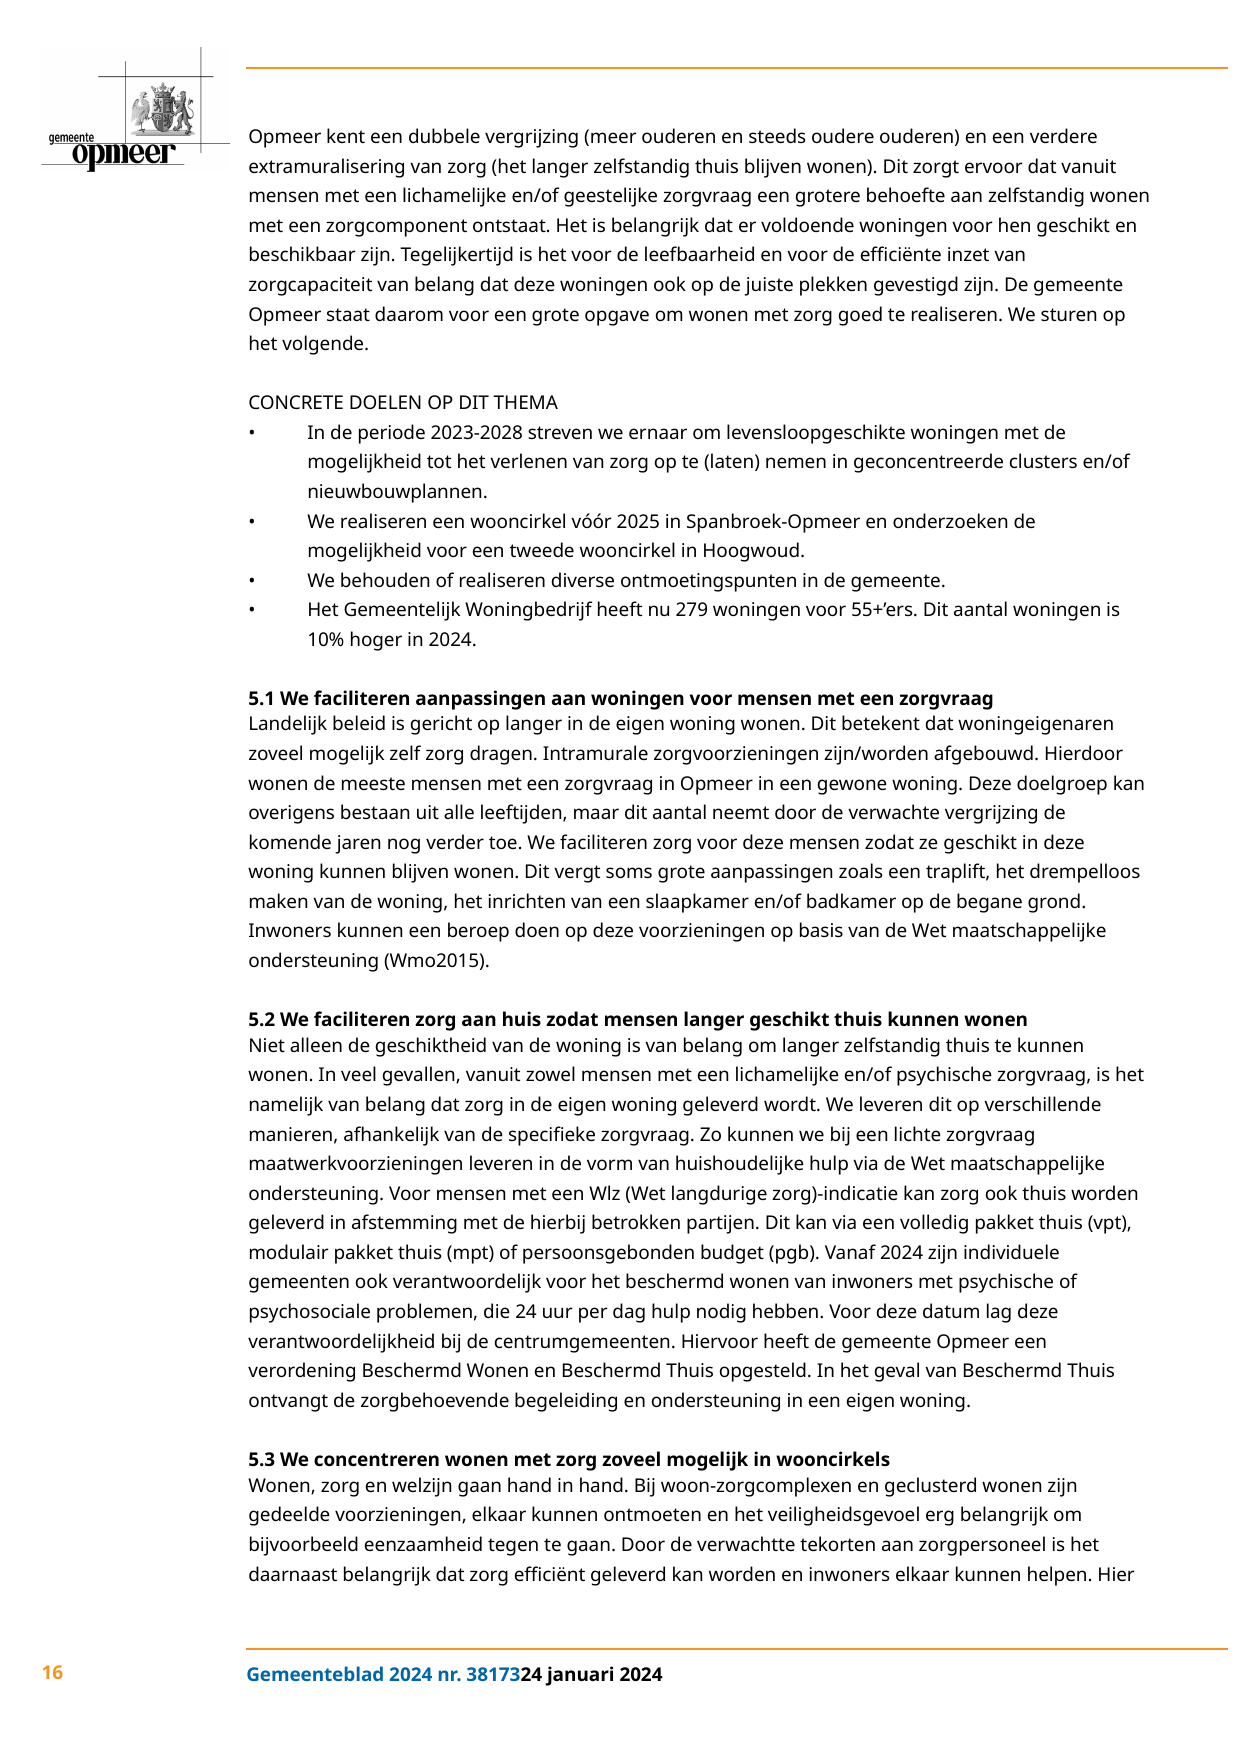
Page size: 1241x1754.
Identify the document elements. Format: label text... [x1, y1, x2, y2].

text Opmeer kent een dubbele vergrijzing (meer ouderen en steeds oudere ouderen) en een verdere extramuralisering van zorg (het langer zelfstandig thuis blijven wonen). Dit zorgt ervoor dat vanuit mensen met een lichamelijke en/of geestelijke zorgvraag een grotere behoefte aan zelfstandig wonen met een zorgcomponent ontstaat. Het is belangrijk dat er voldoende woningen voor hen geschikt en beschikbaar zijn. Tegelijkertijd is het voor de leefbaarheid en voor de efficiënte inzet van zorgcapaciteit van belang dat deze woningen ook op de juiste plekken gevestigd zijn. De gemeente Opmeer staat daarom voor een grote opgave om wonen met zorg goed te realiseren. We sturen op het volgende. [248, 123, 1152, 356]
table_header CONCRETE DOELEN OP DIT THEMA In de periode 2023-2028 streven we ernaar om levensloopgeschikte woningen met de mogelijkheid tot het verlenen van zorg op te (laten) nemen in geconcentreerde clusters en/of nieuwbouwplannen. We realiseren een wooncirkel vóór 2025 in Spanbroek-Opmeer en onderzoeken de mogelijkheid voor een tweede wooncirkel in Hoogwoud. We behouden of realiseren diverse ontmoetingspunten in de gemeente. Het Gemeentelijk Woningbedrijf heeft nu 279 woningen voor 55+’ers. Dit aantal woningen is 10% hoger in 2024. [248, 390, 1152, 652]
text 5.1 We faciliteren aanpassingen aan woningen voor mensen met een zorgvraag [248, 685, 1152, 711]
text Niet alleen de geschiktheid van de woning is van belang om langer zelfstandig thuis te kunnen wonen. In veel gevallen, vanuit zowel mensen met een lichamelijke en/of psychische zorgvraag, is het namelijk van belang dat zorg in de eigen woning geleverd wordt. We leveren dit op verschillende manieren, afhankelijk van de specifieke zorgvraag. Zo kunnen we bij een lichte zorgvraag maatwerkvoorzieningen leveren in de vorm van huishoudelijke hulp via de Wet maatschappelijke ondersteuning. Voor mensen met een Wlz (Wet langdurige zorg)-indicatie kan zorg ook thuis worden geleverd in afstemming met de hierbij betrokken partijen. Dit kan via een volledig pakket thuis (vpt), modulair pakket thuis (mpt) of persoonsgebonden budget (pgb). Vanaf 2024 zijn individuele gemeenten ook verantwoordelijk voor het beschermd wonen van inwoners met psychische of psychosociale problemen, die 24 uur per dag hulp nodig hebben. Voor deze datum lag deze verantwoordelijkheid bij de centrumgemeenten. Hiervoor heeft de gemeente Opmeer een verordening Beschermd Wonen en Beschermd Thuis opgesteld. In het geval van Beschermd Thuis ontvangt de zorgbehoevende begeleiding en ondersteuning in een eigen woning. [248, 1032, 1152, 1413]
text Wonen, zorg en welzijn gaan hand in hand. Bij woon-zorgcomplexen en geclusterd wonen zijn gedeelde voorzieningen, elkaar kunnen ontmoeten en het veiligheidsgevoel erg belangrijk om bijvoorbeeld eenzaamheid tegen te gaan. Door de verwachtte tekorten aan zorgpersoneel is het daarnaast belangrijk dat zorg efficiënt geleverd kan worden en inwoners elkaar kunnen helpen. Hier [248, 1472, 1152, 1586]
text 5.3 We concentreren wonen met zorg zoveel mogelijk in wooncirkels [248, 1446, 1152, 1472]
text 5.2 We faciliteren zorg aan huis zodat mensen langer geschikt thuis kunnen wonen [248, 1006, 1152, 1032]
picture [41, 47, 231, 172]
text Landelijk beleid is gericht op langer in de eigen woning wonen. Dit betekent dat woningeigenaren zoveel mogelijk zelf zorg dragen. Intramurale zorgvoorzieningen zijn/worden afgebouwd. Hierdoor wonen de meeste mensen met een zorgvraag in Opmeer in een gewone woning. Deze doelgroep kan overigens bestaan uit alle leeftijden, maar dit aantal neemt door de verwachte vergrijzing de komende jaren nog verder toe. We faciliteren zorg voor deze mensen zodat ze geschikt in deze woning kunnen blijven wonen. Dit vergt soms grote aanpassingen zoals een traplift, het drempelloos maken van de woning, het inrichten van een slaapkamer en/of badkamer op de begane grond. Inwoners kunnen een beroep doen op deze voorzieningen op basis van de Wet maatschappelijke ondersteuning (Wmo2015). [248, 711, 1152, 973]
